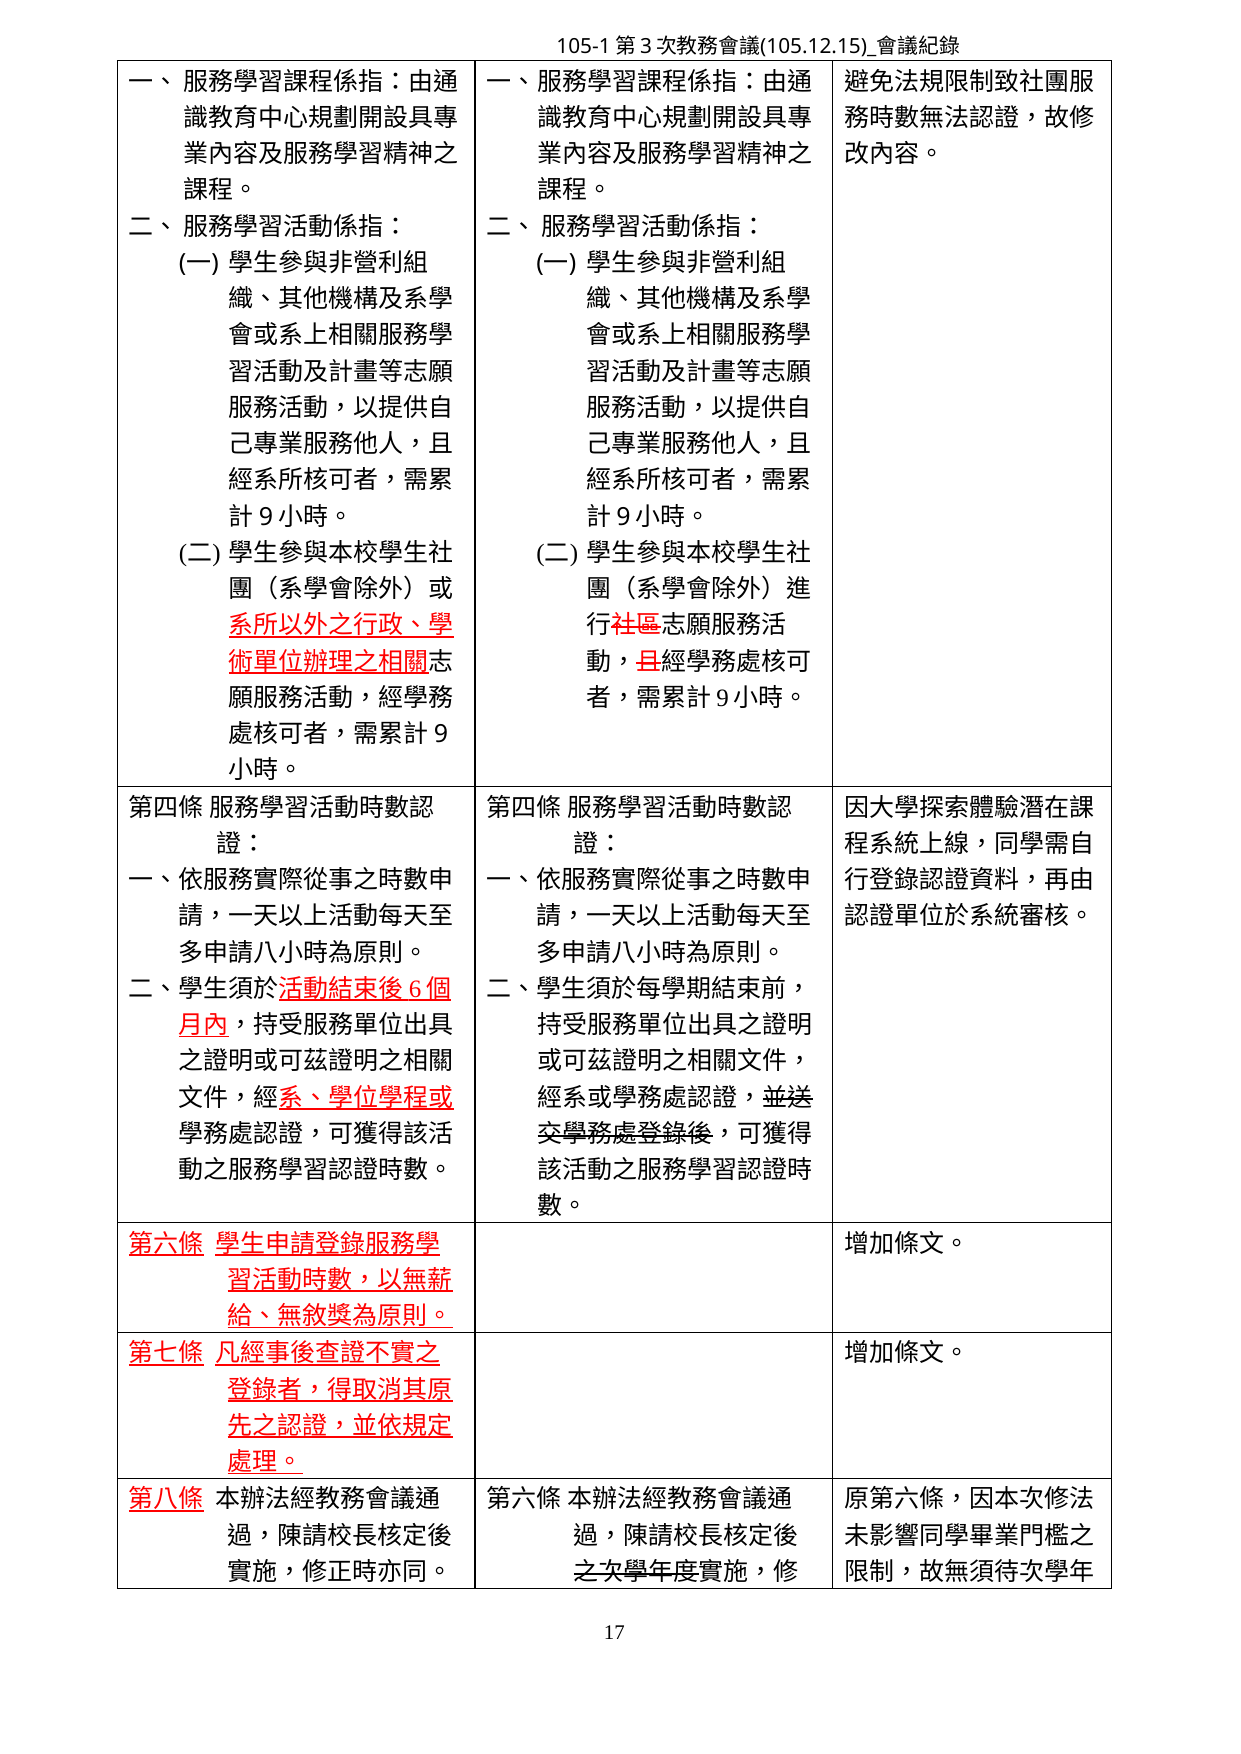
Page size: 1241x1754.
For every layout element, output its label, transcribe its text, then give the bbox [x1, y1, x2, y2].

table_cell 第八條 本辦法經教務會議通過，陳請校長核定後實施，修正時亦同。 [118, 1479, 474, 1588]
table_cell 第二條 服務學習教育分為服務學習課程及服務學習活動： 服務學習課程係指：由通識教育中心規劃開設具專業內容及服務學習精神之課程。 服務學習活動係指： 學生參與非營利組織、其他機構及系學會或系上相關服務學習活動及計畫等志願服務活動，以提供自己專業服務他人，且經系所核可者，需累計9小時。 學生參與本校學生社團（系學會除外）或系所以外之行政、學術單位辦理之相關志願服務活動，經學務處核可者，需累計9小時。 [118, 61, 474, 786]
table_cell 因大學探索體驗潛在課程系統上線，同學需自行登錄認證資料，再由認證單位於系統審核。 [833, 787, 1111, 1222]
table_cell 第二條 服務學習教育分為服務學習課程及服務學習活動： 服務學習課程係指：由通識教育中心規劃開設具專業內容及服務學習精神之課程。 服務學習活動係指： 學生參與非營利組織、其他機構及系學會或系上相關服務學習活動及計畫等志願服務活動，以提供自己專業服務他人，且經系所核可者，需累計9小時。 學生參與本校學生社團（系學會除外）進行社區志願服務活動，且經學務處核可者，需累計9小時。 [476, 61, 832, 786]
table_cell 增加條文。 [833, 1333, 1111, 1478]
table_cell 原第六條，因本次修法未影響同學畢業門檻之限制，故無須待次學年 [833, 1479, 1111, 1588]
table_cell 第七條 凡經事後查證不實之登錄者，得取消其原先之認證，並依規定處理。 [118, 1333, 474, 1478]
table_cell 第六條 本辦法經教務會議通過，陳請校長核定後之次學年度實施，修 [476, 1479, 832, 1588]
table_cell 第六條 學生申請登錄服務學習活動時數，以無薪給、無敘獎為原則。 [118, 1223, 474, 1332]
table_cell [476, 1223, 832, 1332]
table_cell 避免法規限制致社團服務時數無法認證，故修改內容。 [833, 61, 1111, 786]
table_cell 增加條文。 [833, 1223, 1111, 1332]
table_cell [476, 1333, 832, 1478]
table_cell 第四條 服務學習活動時數認證： 一、依服務實際從事之時數申請，一天以上活動每天至多申請八小時為原則。 二、學生須於活動結束後6個月內，持受服務單位出具之證明或可茲證明之相關文件，經系、學位學程或學務處認證，可獲得該活動之服務學習認證時數。 [118, 787, 474, 1222]
table_cell 第四條 服務學習活動時數認證： 一、依服務實際從事之時數申請，一天以上活動每天至多申請八小時為原則。 二、學生須於每學期結束前，持受服務單位出具之證明或可茲證明之相關文件，經系或學務處認證，並送交學務處登錄後，可獲得該活動之服務學習認證時數。 [476, 787, 832, 1222]
